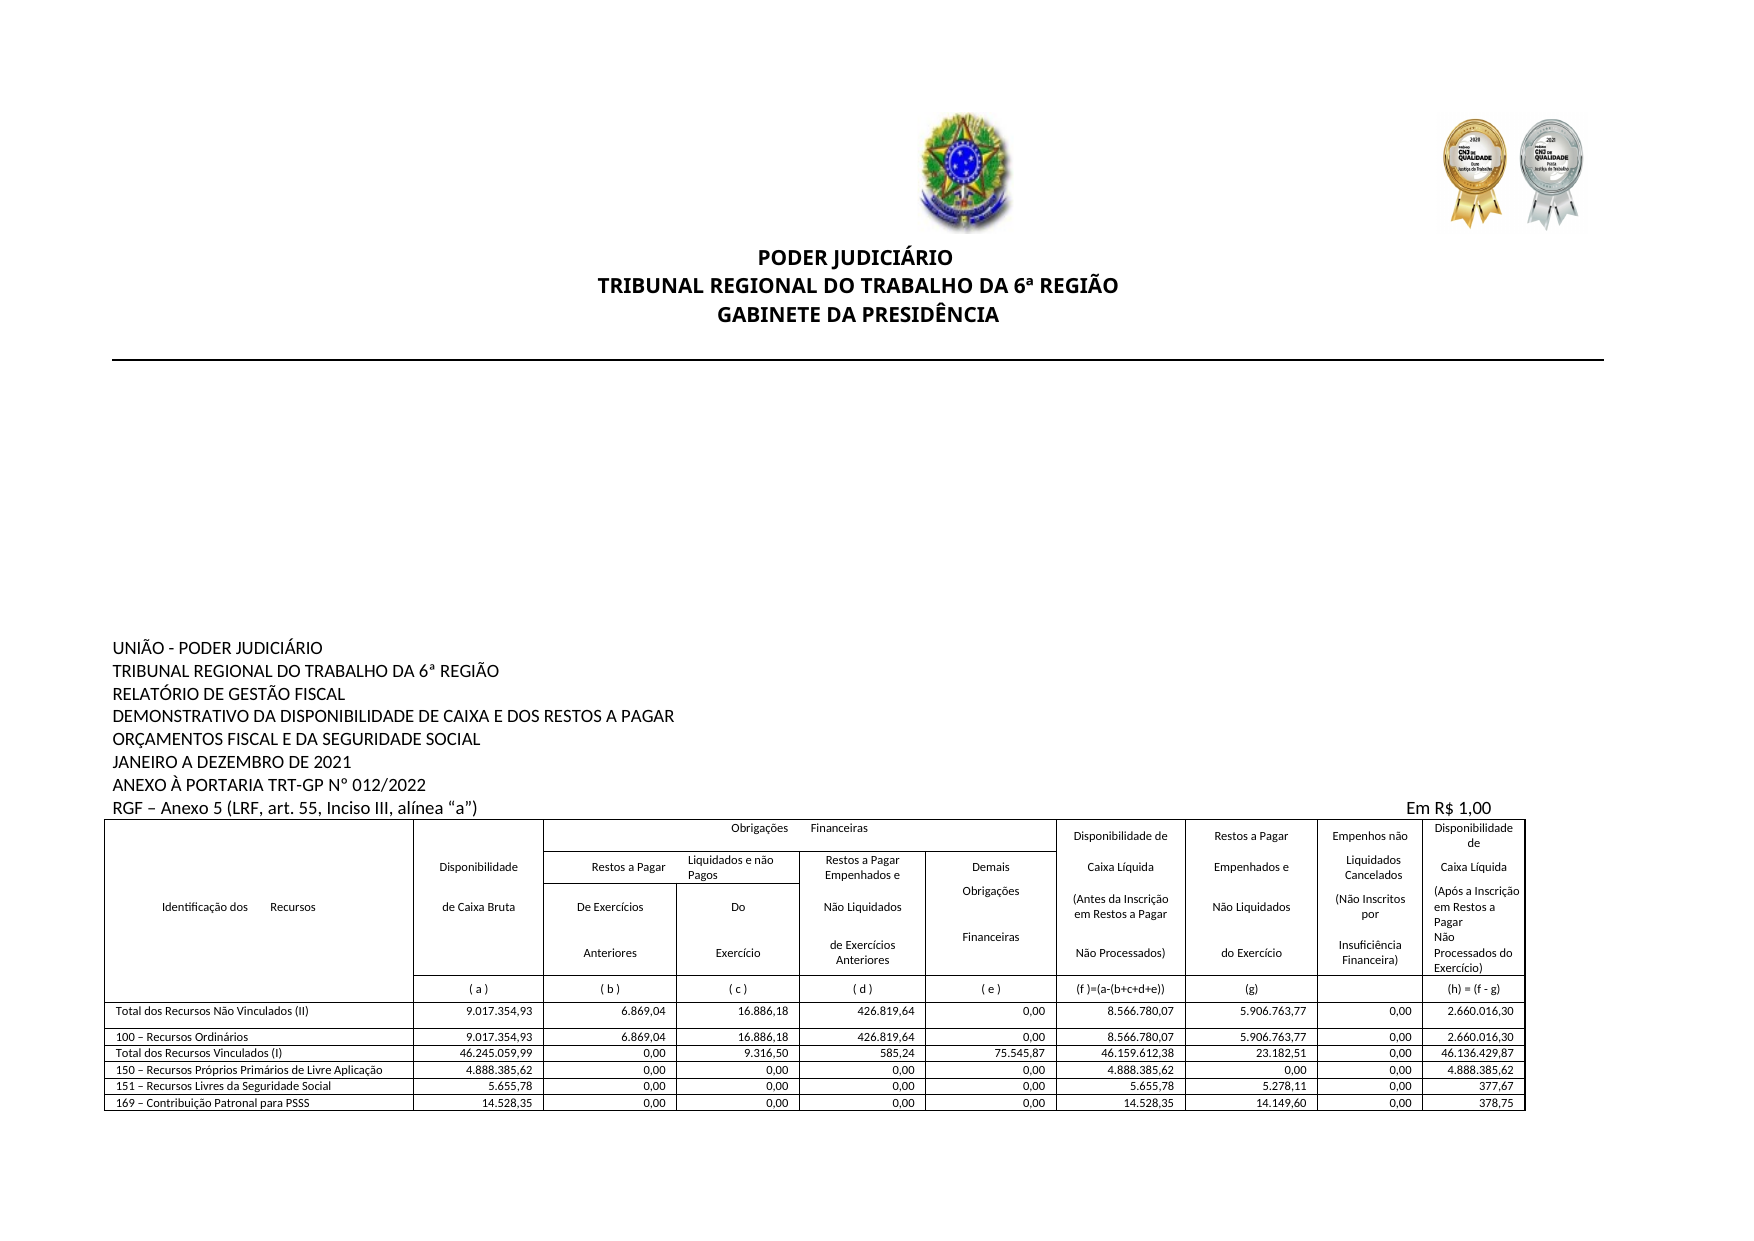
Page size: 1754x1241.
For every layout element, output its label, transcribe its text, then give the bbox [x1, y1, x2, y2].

table_cell 0,00 [677, 1079, 799, 1094]
text DEMONSTRATIVO DA DISPONIBILIDADE DE CAIXA E DOS RESTOS A PAGAR [112, 704, 1456, 727]
table_cell 14.528,35 [1057, 1095, 1185, 1110]
table_cell [1526, 1061, 1576, 1077]
table_cell Do [677, 884, 799, 929]
table_cell 0,00 [544, 1046, 676, 1061]
table_cell 100 – Recursos Ordinários [105, 1029, 413, 1045]
table_header [414, 820, 543, 851]
table_cell 6.869,04 [544, 1003, 676, 1028]
table_cell 0,00 [677, 1095, 799, 1110]
table_header [105, 820, 259, 851]
table_cell [1526, 883, 1576, 929]
table_cell 378,75 [1423, 1095, 1524, 1110]
table_cell 150 – Recursos Próprios Primários de Livre Aplicação [105, 1062, 413, 1077]
table_cell 2.660.016,30 [1423, 1003, 1524, 1028]
text ANEXO À PORTARIA TRT-GP Nº 012/2022 [112, 773, 1456, 796]
table_cell 0,00 [926, 1029, 1056, 1045]
table_cell Anteriores [544, 930, 676, 975]
table_cell Recursos [259, 883, 413, 929]
table_cell 5.278,11 [1186, 1079, 1317, 1094]
table_cell (Não Inscritos por [1318, 883, 1422, 929]
table_cell Caixa Líquida [1057, 851, 1185, 882]
table_cell Não Processados) [1057, 930, 1185, 975]
table_cell 0,00 [926, 1095, 1056, 1110]
table_cell 585,24 [800, 1046, 925, 1061]
table_cell 23.182,51 [1186, 1046, 1317, 1061]
table_header [926, 820, 1056, 851]
table_cell 9.316,50 [677, 1046, 799, 1061]
table_header Disponibilidade de [1423, 820, 1524, 851]
text TRIBUNAL REGIONAL DO TRABALHO DA 6ª REGIÃO [112, 659, 1456, 682]
table_cell [1526, 930, 1576, 975]
table_cell [1526, 1002, 1576, 1028]
table_cell 5.655,78 [1057, 1079, 1185, 1094]
table_cell 0,00 [1318, 1079, 1422, 1094]
table_header Financeiras [799, 820, 926, 851]
table_cell 151 – Recursos Livres da Seguridade Social [105, 1079, 413, 1094]
table_cell 6.869,04 [544, 1029, 676, 1045]
table_cell [1526, 1094, 1576, 1110]
table_cell (Após a Inscrição em Restos a Pagar [1423, 883, 1524, 929]
table_cell 0,00 [1318, 1003, 1422, 1028]
table_cell [105, 851, 259, 882]
table_cell 75.545,87 [926, 1046, 1056, 1061]
table_cell Identificação dos [105, 883, 259, 929]
table_cell [1526, 975, 1576, 1002]
table_cell 377,67 [1423, 1079, 1524, 1094]
table_cell de Caixa Bruta [414, 883, 543, 929]
table_cell 0,00 [544, 1062, 676, 1077]
table_cell Liquidados e não Pagos [677, 852, 799, 882]
table_cell Total dos Recursos Vinculados (I) [105, 1046, 413, 1061]
table_cell Não Processados do Exercício) [1423, 930, 1524, 975]
table_cell [1526, 1028, 1576, 1045]
table_cell 5.906.763,77 [1186, 1003, 1317, 1028]
text RGF – Anexo 5 (LRF, art. 55, Inciso III, alínea “a”) Em R$ 1,00 [112, 796, 1604, 819]
table_header [544, 820, 677, 851]
table_cell 4.888.385,62 [1057, 1062, 1185, 1077]
table_cell Demais [926, 852, 1056, 882]
table_cell [1526, 851, 1576, 882]
table_cell (Antes da Inscrição em Restos a Pagar [1057, 883, 1185, 929]
table_cell 426.819,64 [800, 1029, 925, 1045]
table_cell 8.566.780,07 [1057, 1003, 1185, 1028]
table_cell ( e ) [926, 976, 1056, 1002]
table_cell 0,00 [926, 1062, 1056, 1077]
table_cell 0,00 [800, 1079, 925, 1094]
table_cell 426.819,64 [800, 1003, 925, 1028]
table_cell Exercício [677, 930, 799, 975]
table_cell do Exercício [1186, 930, 1317, 975]
text JANEIRO A DEZEMBRO DE 2021 [112, 750, 1456, 773]
table_cell 0,00 [800, 1095, 925, 1110]
table_cell Insuficiência Financeira) [1318, 930, 1422, 975]
table_cell (h) = (f - g) [1423, 976, 1524, 1002]
table_cell Restos a Pagar Empenhados e [800, 852, 925, 882]
table_cell 16.886,18 [677, 1029, 799, 1045]
table_cell 2.660.016,30 [1423, 1029, 1524, 1045]
table_cell [105, 975, 259, 1002]
table_cell Caixa Líquida [1423, 851, 1524, 882]
table_header Empenhos não [1318, 820, 1422, 851]
table_cell ( b ) [544, 976, 676, 1002]
table_cell [259, 930, 413, 975]
table_cell 5.655,78 [414, 1079, 543, 1094]
table_cell [1526, 1078, 1576, 1094]
table_cell 0,00 [926, 1079, 1056, 1094]
table_cell Total dos Recursos Não Vinculados (II) [105, 1003, 413, 1028]
table_cell [1526, 1045, 1576, 1061]
table_cell 9.017.354,93 [414, 1003, 543, 1028]
table_header Restos a Pagar [1186, 820, 1317, 851]
table_header Disponibilidade de [1057, 820, 1185, 851]
table_header [259, 820, 413, 851]
text UNIÃO - PODER JUDICIÁRIO [112, 636, 1444, 659]
table_cell ( a ) [414, 976, 543, 1002]
table_cell De Exercícios [544, 884, 676, 929]
table_cell ( d ) [800, 976, 925, 1002]
table_cell 0,00 [800, 1062, 925, 1077]
table_cell 8.566.780,07 [1057, 1029, 1185, 1045]
table_cell Não Liquidados [1186, 883, 1317, 929]
table_cell [259, 851, 413, 882]
table_cell 0,00 [544, 1095, 676, 1110]
picture [917, 112, 1014, 234]
table_cell 0,00 [1318, 1095, 1422, 1110]
table_cell [1318, 976, 1422, 1002]
text RELATÓRIO DE GESTÃO FISCAL [112, 682, 1456, 704]
table_cell 5.906.763,77 [1186, 1029, 1317, 1045]
table_header Obrigações [677, 820, 799, 851]
table_cell 4.888.385,62 [1423, 1062, 1524, 1077]
table_cell 0,00 [926, 1003, 1056, 1028]
table_cell (f )=(a-(b+c+d+e)) [1057, 976, 1185, 1002]
table_cell de Exercícios Anteriores [800, 930, 925, 975]
table_cell 14.149,60 [1186, 1095, 1317, 1110]
table_cell Disponibilidade [414, 851, 543, 882]
table_cell 169 – Contribuição Patronal para PSSS [105, 1095, 413, 1110]
table_cell Empenhados e [1186, 851, 1317, 882]
table_cell 9.017.354,93 [414, 1029, 543, 1045]
table_cell 46.245.059,99 [414, 1046, 543, 1061]
table_cell 4.888.385,62 [414, 1062, 543, 1077]
table_cell Liquidados Cancelados [1318, 851, 1422, 882]
table_cell Restos a Pagar [544, 852, 677, 882]
table_cell Financeiras [926, 930, 1056, 975]
table_cell (g) [1186, 976, 1317, 1002]
table_header [1526, 819, 1576, 851]
picture [1436, 112, 1588, 234]
table_cell 14.528,35 [414, 1095, 543, 1110]
table_cell 0,00 [1318, 1062, 1422, 1077]
table_cell 0,00 [677, 1062, 799, 1077]
table_cell 46.159.612,38 [1057, 1046, 1185, 1061]
table_cell [414, 930, 543, 975]
table_cell Obrigações [926, 883, 1056, 929]
table_cell 0,00 [1318, 1029, 1422, 1045]
table_cell ( c ) [677, 976, 799, 1002]
table_cell Não Liquidados [800, 883, 925, 929]
table_cell 0,00 [1186, 1062, 1317, 1077]
text ORÇAMENTOS FISCAL E DA SEGURIDADE SOCIAL [112, 727, 1456, 750]
table_cell 0,00 [1318, 1046, 1422, 1061]
table_cell 16.886,18 [677, 1003, 799, 1028]
table_cell [105, 930, 259, 975]
table_cell [259, 975, 413, 1002]
table_cell 0,00 [544, 1079, 676, 1094]
table_cell 46.136.429,87 [1423, 1046, 1524, 1061]
